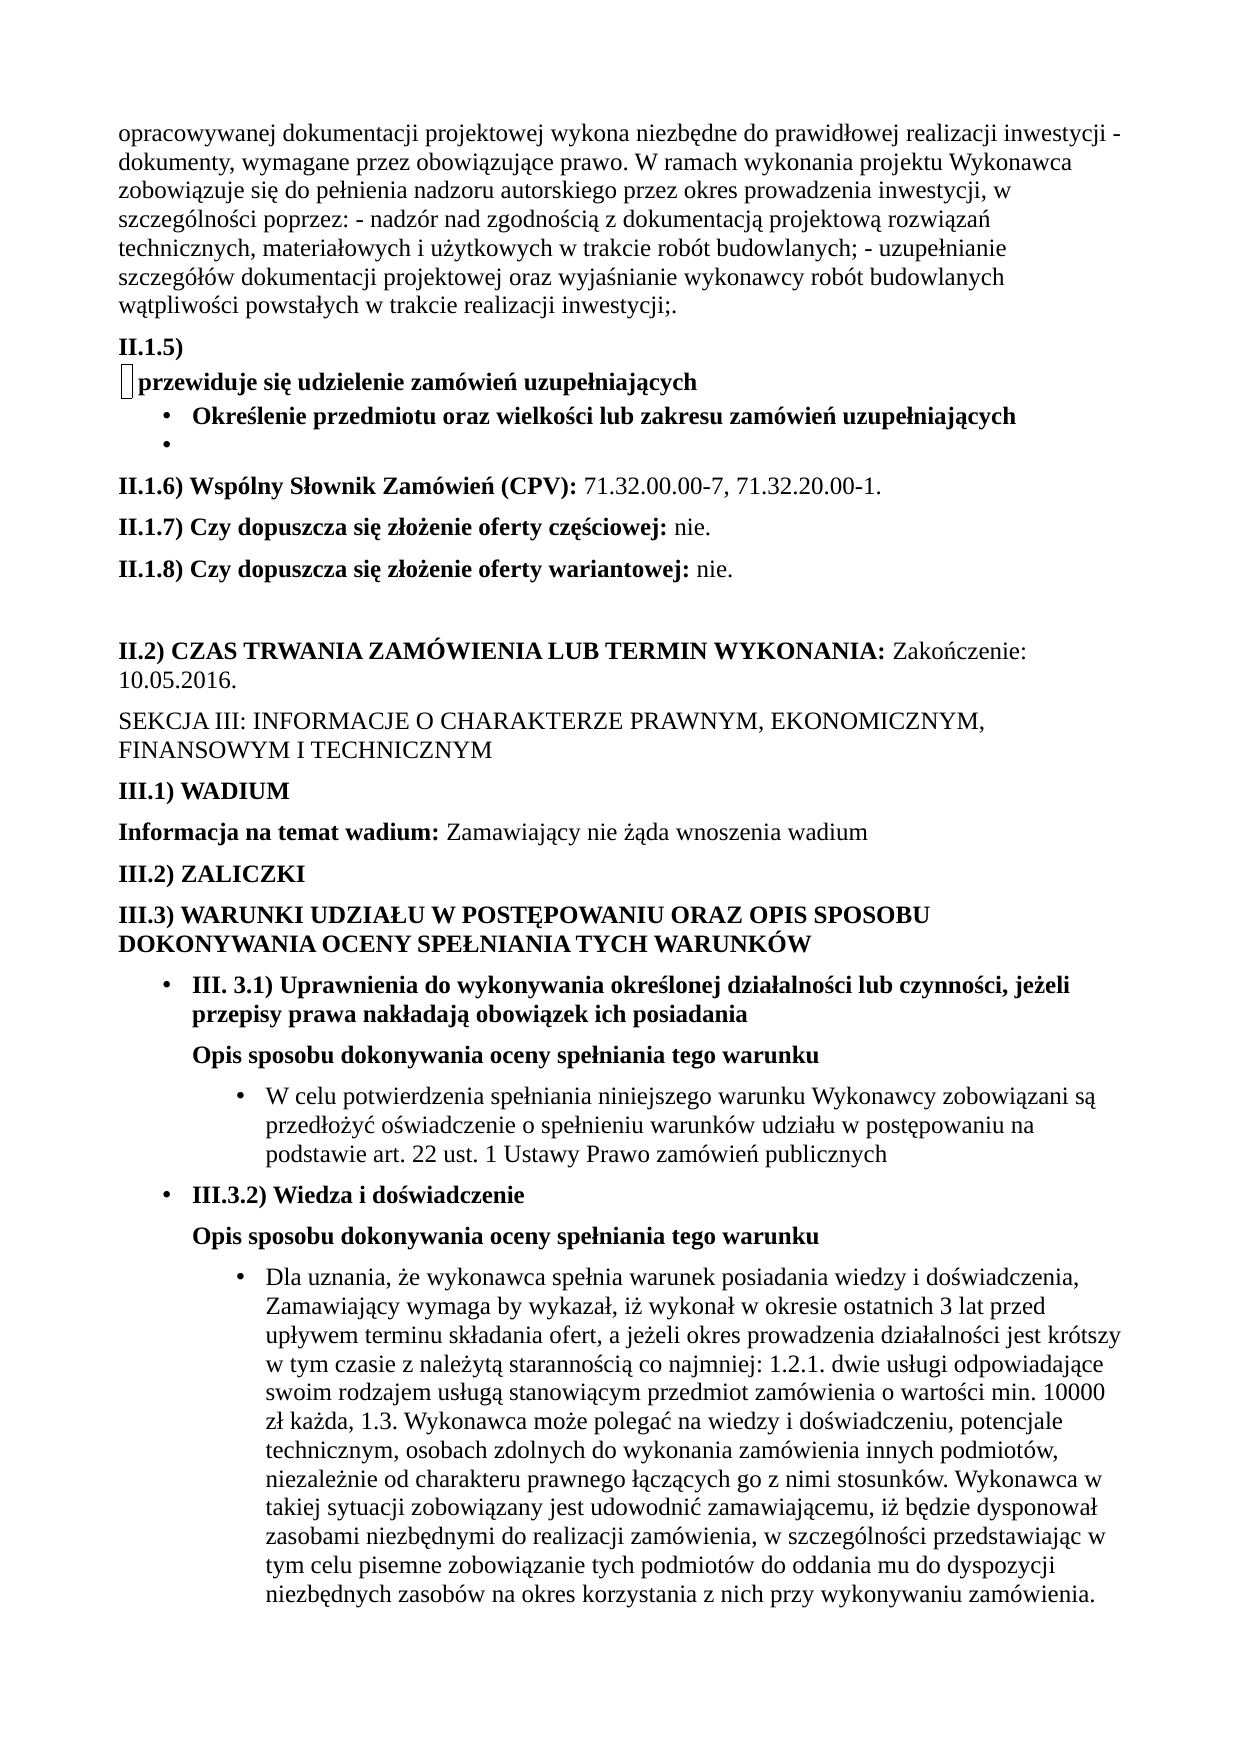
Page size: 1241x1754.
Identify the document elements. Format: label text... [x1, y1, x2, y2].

text SEKCJA III: INFORMACJE O CHARAKTERZE PRAWNYM, EKONOMICZNYM, FINANSOWYM I TECHNICZNYM [118, 706, 1122, 764]
list Opis sposobu dokonywania oceny spełniania tego warunku [162, 1040, 1122, 1069]
table_header przewiduje się udzielenie zamówień uzupełniających [135, 361, 710, 401]
text II.1.5) [118, 332, 1122, 361]
list III.3.2) Wiedza i doświadczenie [162, 1180, 1122, 1209]
table_header [118, 361, 135, 401]
text III.2) ZALICZKI [118, 859, 1122, 887]
text Informacja na temat wadium: Zamawiający nie żąda wnoszenia wadium [118, 817, 1122, 846]
text III.1) WADIUM [118, 776, 1122, 805]
list W celu potwierdzenia spełniania niniejszego warunku Wykonawcy zobowiązani są przedłożyć oświadczenie o spełnieniu warunków udziału w postępowaniu na podstawie art. 22 ust. 1 Ustawy Prawo zamówień publicznych [236, 1081, 1122, 1167]
text III.3) WARUNKI UDZIAŁU W POSTĘPOWANIU ORAZ OPIS SPOSOBU DOKONYWANIA OCENY SPEŁNIANIA TYCH WARUNKÓW [118, 900, 1122, 957]
list Opis sposobu dokonywania oceny spełniania tego warunku [162, 1221, 1122, 1250]
text II.1.7) Czy dopuszcza się złożenie oferty częściowej: nie. [118, 512, 1122, 541]
text opracowywanej dokumentacji projektowej wykona niezbędne do prawidłowej realizacji inwestycji - dokumenty, wymagane przez obowiązujące prawo. W ramach wykonania projektu Wykonawca zobowiązuje się do pełnienia nadzoru autorskiego przez okres prowadzenia inwestycji, w szczególności poprzez: - nadzór nad zgodnością z dokumentacją projektową rozwiązań technicznych, materiałowych i użytkowych w trakcie robót budowlanych; - uzupełnianie szczegółów dokumentacji projektowej oraz wyjaśnianie wykonawcy robót budowlanych wątpliwości powstałych w trakcie realizacji inwestycji;. [118, 118, 1122, 319]
list Dla uznania, że wykonawca spełnia warunek posiadania wiedzy i doświadczenia, Zamawiający wymaga by wykazał, iż wykonał w okresie ostatnich 3 lat przed upływem terminu składania ofert, a jeżeli okres prowadzenia działalności jest krótszy w tym czasie z należytą starannością co najmniej: 1.2.1. dwie usługi odpowiadające swoim rodzajem usługą stanowiącym przedmiot zamówienia o wartości min. 10000 zł każda, 1.3. Wykonawca może polegać na wiedzy i doświadczeniu, potencjale technicznym, osobach zdolnych do wykonania zamówienia innych podmiotów, niezależnie od charakteru prawnego łączących go z nimi stosunków. Wykonawca w takiej sytuacji zobowiązany jest udowodnić zamawiającemu, iż będzie dysponował zasobami niezbędnymi do realizacji zamówienia, w szczególności przedstawiając w tym celu pisemne zobowiązanie tych podmiotów do oddania mu do dyspozycji niezbędnych zasobów na okres korzystania z nich przy wykonywaniu zamówienia. [236, 1262, 1122, 1607]
list III. 3.1) Uprawnienia do wykonywania określonej działalności lub czynności, jeżeli przepisy prawa nakładają obowiązek ich posiadania [162, 970, 1122, 1027]
text II.1.6) Wspólny Słownik Zamówień (CPV): 71.32.00.00-7, 71.32.20.00-1. [118, 471, 1122, 500]
list Określenie przedmiotu oraz wielkości lub zakresu zamówień uzupełniających [162, 401, 1122, 430]
text II.1.8) Czy dopuszcza się złożenie oferty wariantowej: nie. [118, 554, 1122, 582]
text II.2) CZAS TRWANIA ZAMÓWIENIA LUB TERMIN WYKONANIA: Zakończenie: 10.05.2016. [118, 636, 1122, 694]
